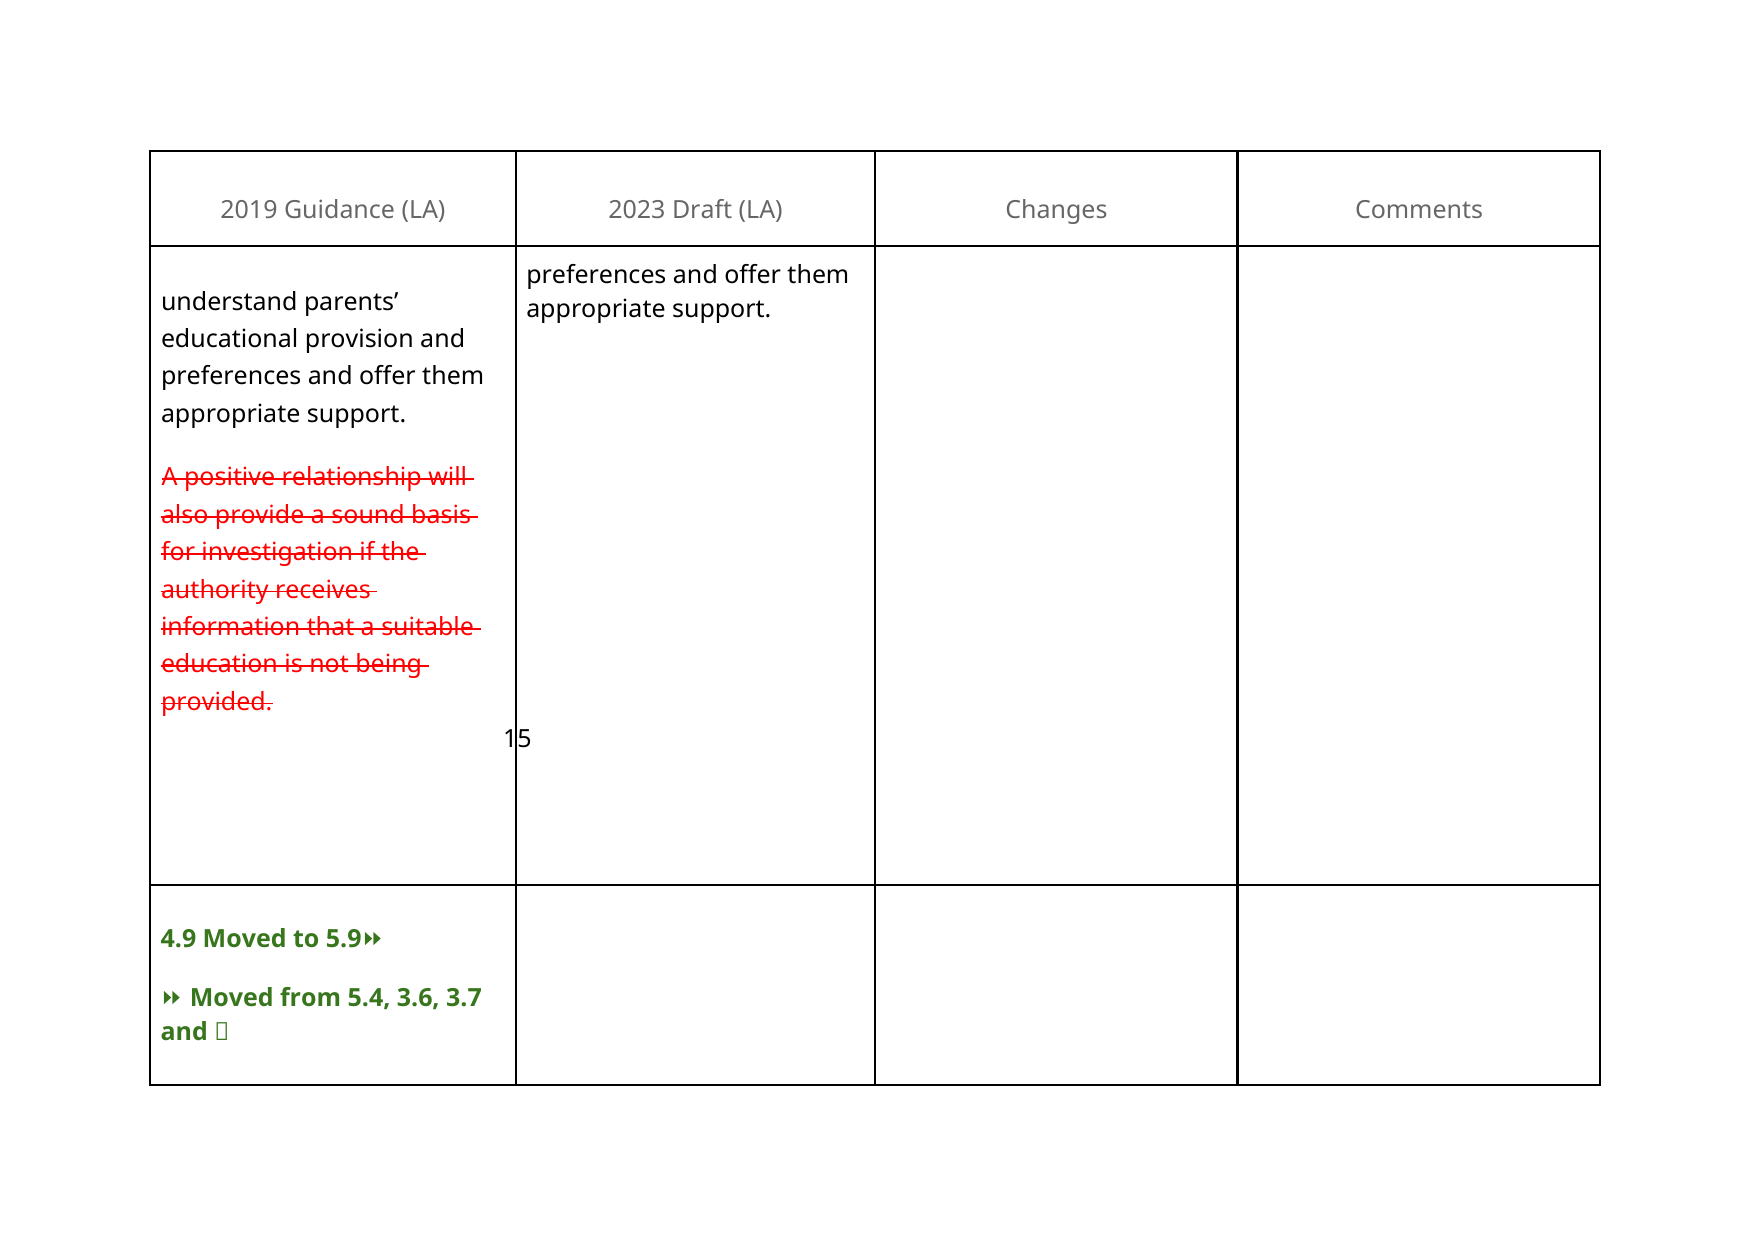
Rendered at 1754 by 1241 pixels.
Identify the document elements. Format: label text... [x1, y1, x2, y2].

table_cell [1239, 886, 1599, 1083]
table_cell [517, 886, 874, 1083]
table_header Comments [1239, 152, 1599, 244]
table_cell 4.8 There are no detailed legal requirements as to how such a system of oversight should work. Providing it is reasonable, it is for each local authority to decide what it sees as necessary and proportionate to assure itself that every child is receiving a suitable education, or action is being taken to secure that outcome. Establishing a positive relationship between the local authority and home-educating parents will allow authorities to better understand parents’ educational provision and preferences and offer them appropriate support. [517, 247, 874, 883]
table_header 2023 Draft (LA) [517, 152, 874, 244]
table_cell [876, 247, 1236, 883]
table_cell 4.8 Moved to 5.8⏩ ⏩ Moved from 5.3 There are no detailed legal requirements as to how such a system of oversight should work, and it is for each local authority to decide what it sees as necessary and proportionate to assure itself that every child is receiving a suitable education, or action is being taken to secure that outcome. Establishing a positive relationship between the local authority and the home-educating parent – where that is possible - will allow authorities to better understand parents’ educational provision and preferences and offer them appropriate support. A positive relationship will also provide a sound basis for investigation if the authority receives information that a suitable education is not being provided. 15 [151, 247, 515, 883]
table_header 2019 Guidance (LA) [151, 152, 515, 244]
table_cell 4.9 Moved to 5.9⏩ ⏩ Moved from 5.4, 3.6, 3.7 and 🔀 [151, 886, 515, 1083]
table_cell [876, 886, 1236, 1083]
table_header Changes [876, 152, 1236, 244]
table_cell [1239, 247, 1599, 883]
